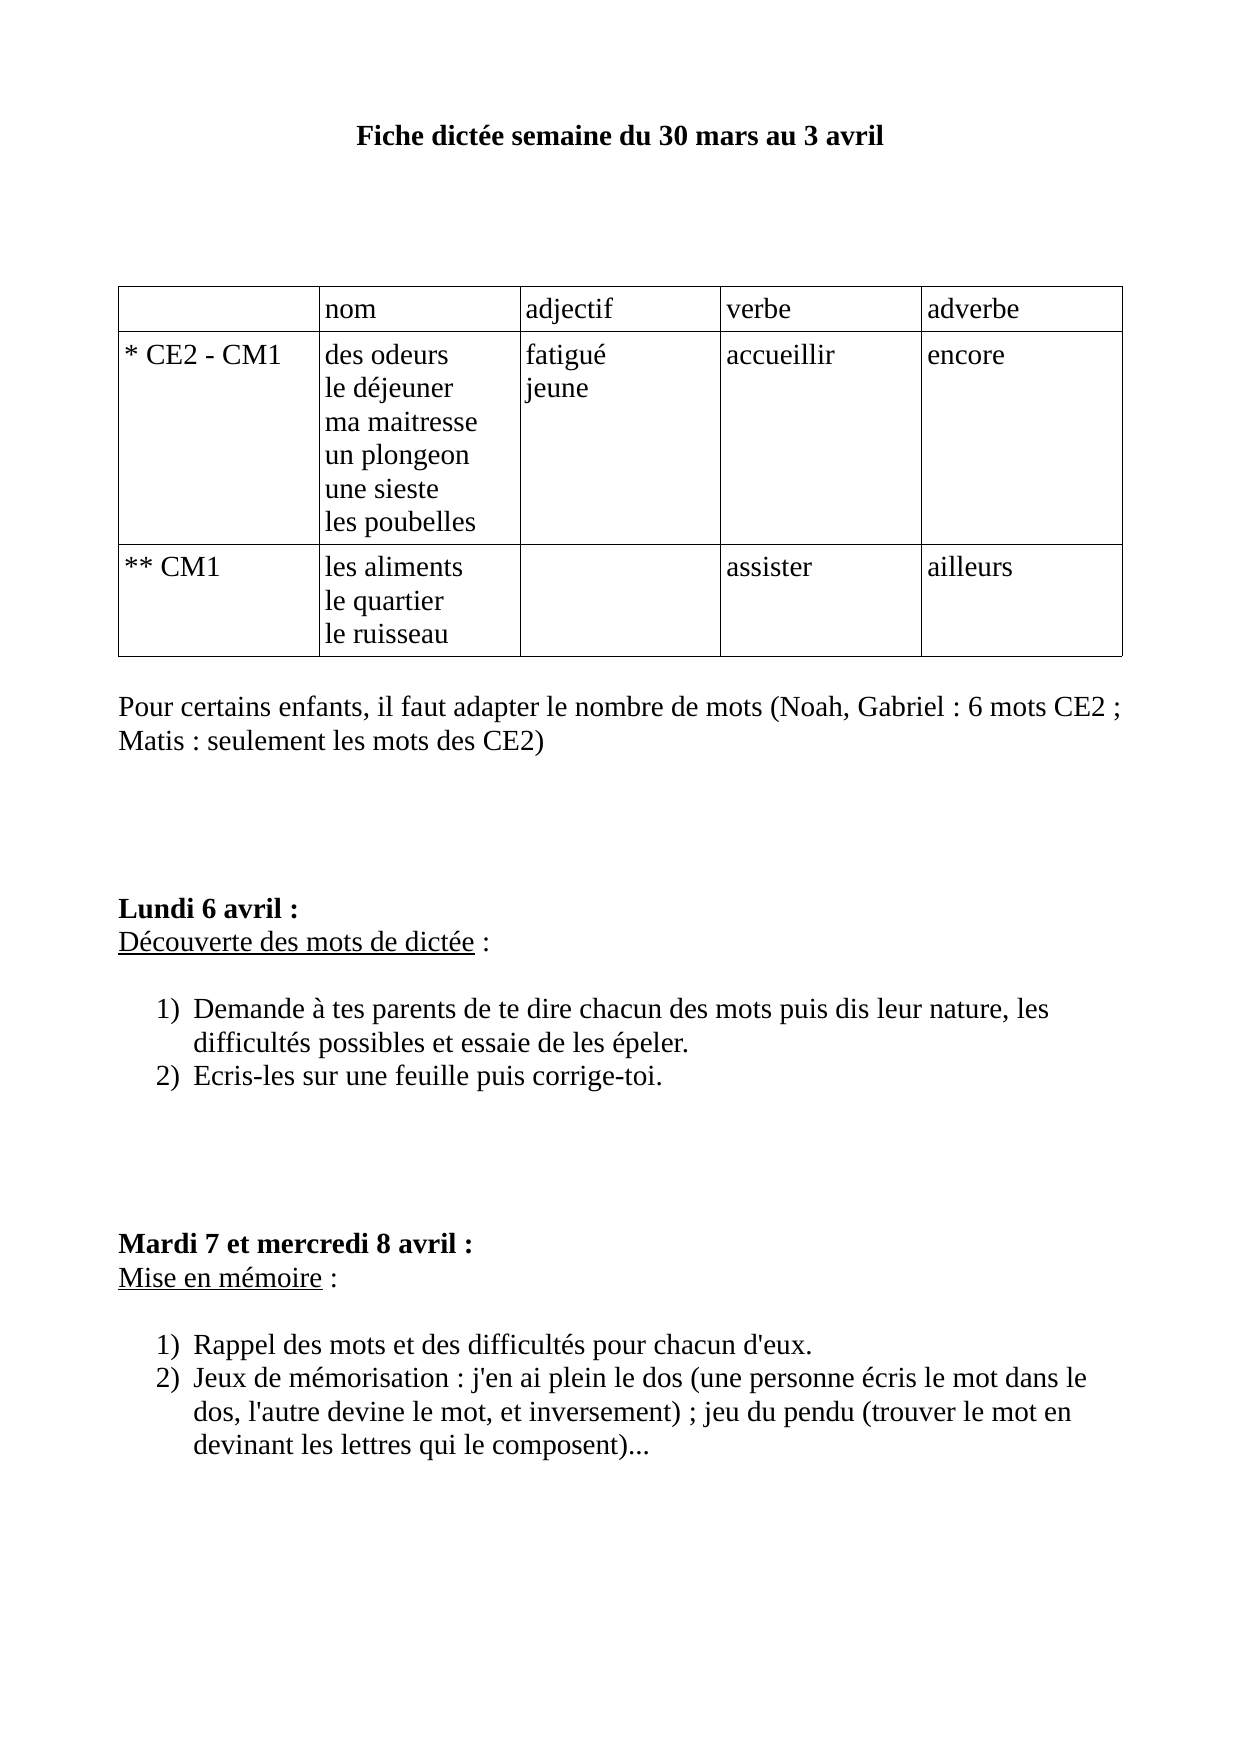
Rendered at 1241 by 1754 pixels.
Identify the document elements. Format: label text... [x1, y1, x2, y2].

text Découverte des mots de dictée : [118, 924, 1122, 958]
table_cell ailleurs [922, 545, 1122, 656]
text Pour certains enfants, il faut adapter le nombre de mots (Noah, Gabriel : 6 mots CE2 ; Matis : seulement les mots des CE2) [118, 689, 1122, 757]
table_cell [521, 545, 720, 656]
table_cell * CE2 - CM1 [119, 332, 319, 544]
table_header [119, 287, 319, 331]
table_cell fatigué jeune [521, 332, 720, 544]
text Mardi 7 et mercredi 8 avril : [118, 1226, 1122, 1260]
text Fiche dictée semaine du 30 mars au 3 avril [118, 118, 1122, 152]
table_header nom [320, 287, 520, 331]
table_header adverbe [922, 287, 1122, 331]
table_cell accueillir [721, 332, 921, 544]
text Mise en mémoire : [118, 1260, 1122, 1293]
list Ecris-les sur une feuille puis corrige-toi. [156, 1058, 1122, 1092]
list Demande à tes parents de te dire chacun des mots puis dis leur nature, les difficultés possibles et essaie de les épeler. [156, 991, 1122, 1058]
table_cell des odeurs le déjeuner ma maitresse un plongeon une sieste les poubelles [320, 332, 520, 544]
list Jeux de mémorisation : j'en ai plein le dos (une personne écris le mot dans le dos, l'autre devine le mot, et inversement) ; jeu du pendu (trouver le mot en devinant les lettres qui le composent)... [156, 1360, 1122, 1461]
table_cell les aliments le quartier le ruisseau [320, 545, 520, 656]
table_header verbe [721, 287, 921, 331]
text Lundi 6 avril : [118, 891, 1122, 924]
table_cell assister [721, 545, 921, 656]
table_cell ** CM1 [119, 545, 319, 656]
table_cell encore [922, 332, 1122, 544]
list Rappel des mots et des difficultés pour chacun d'eux. [156, 1327, 1122, 1360]
table_header adjectif [521, 287, 720, 331]
